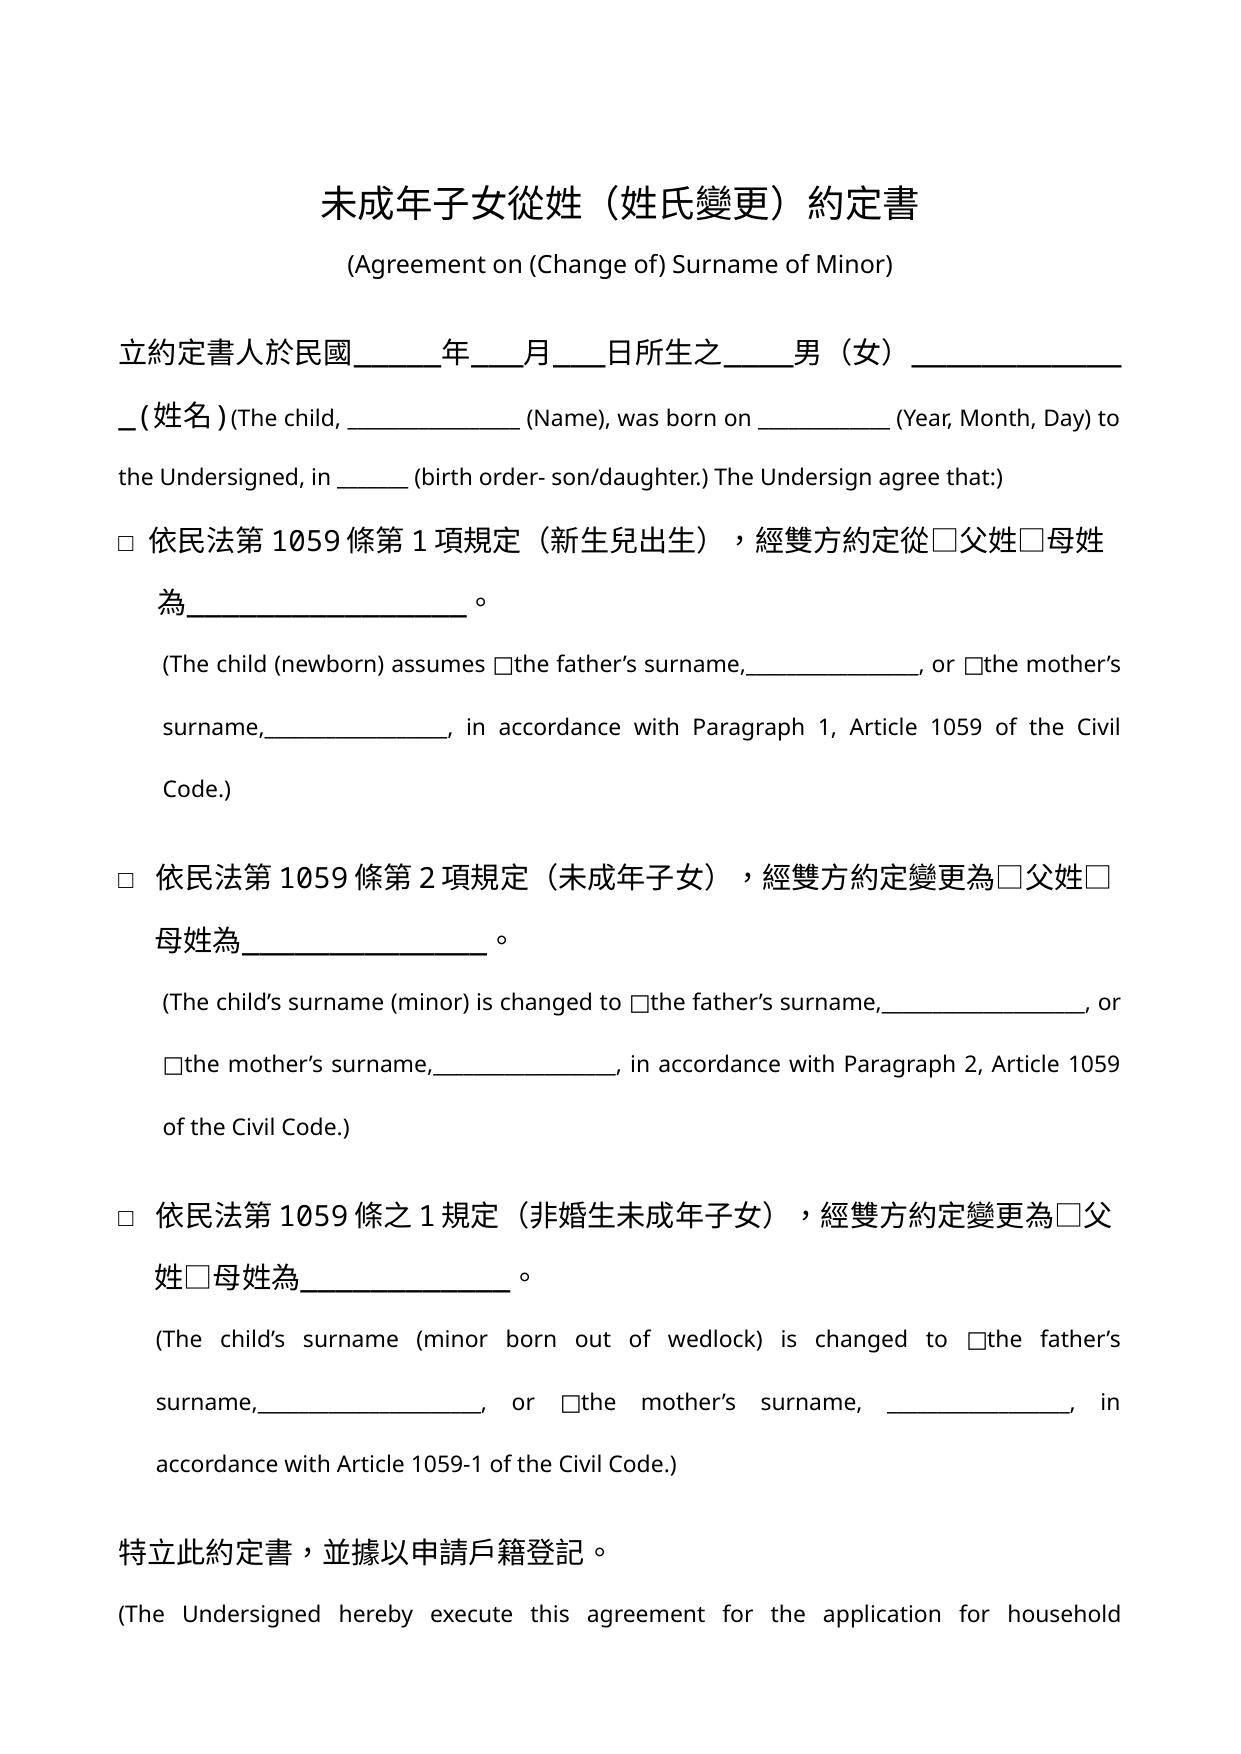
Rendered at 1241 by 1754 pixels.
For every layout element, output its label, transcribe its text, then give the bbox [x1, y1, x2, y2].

text (The child’s surname (minor) is changed to □the father’s surname,____________________, or □the mother’s surname,__________________, in accordance with Paragraph 2, Article 1059 of the Civil Code.) [162, 959, 1122, 1147]
list 依民法第1059條之1規定（非婚生未成年子女），經雙方約定變更為□父 [118, 1172, 1122, 1234]
text 特立此約定書，並據以申請戶籍登記。 [118, 1509, 1122, 1572]
text (Agreement on (Change of) Surname of Minor) [118, 222, 1122, 284]
text (The Undersigned hereby execute this agreement for the application for household [118, 1572, 1122, 1634]
text 母姓為______________。 [154, 897, 1122, 959]
text 為________________。 [157, 559, 1122, 622]
text □ 依民法第1059條第1項規定（新生兒出生），經雙方約定從□父姓□母姓 [118, 497, 1122, 559]
text 未成年子女從姓（姓氏變更）約定書 [118, 159, 1122, 222]
list 依民法第1059條第2項規定（未成年子女），經雙方約定變更為□父姓□ [118, 834, 1122, 897]
text 姓□母姓為____________。 [154, 1234, 1122, 1297]
text 立約定書人於民國_____年___月___日所生之____男（女）_____________(姓名)(The child, _________________ (Name), was born on _____________ (Year, Month, Day) to the Undersigned, in _______ (birth order- son/daughter.) The Undersign agree that:) [118, 309, 1122, 497]
text (The child’s surname (minor born out of wedlock) is changed to □the father’s surname,______________________, or □the mother’s surname, __________________, in accordance with Article 1059-1 of the Civil Code.) [156, 1297, 1122, 1484]
text (The child (newborn) assumes □the father’s surname,_________________, or □the mother’s surname,__________________, in accordance with Paragraph 1, Article 1059 of the Civil Code.) [162, 622, 1122, 809]
